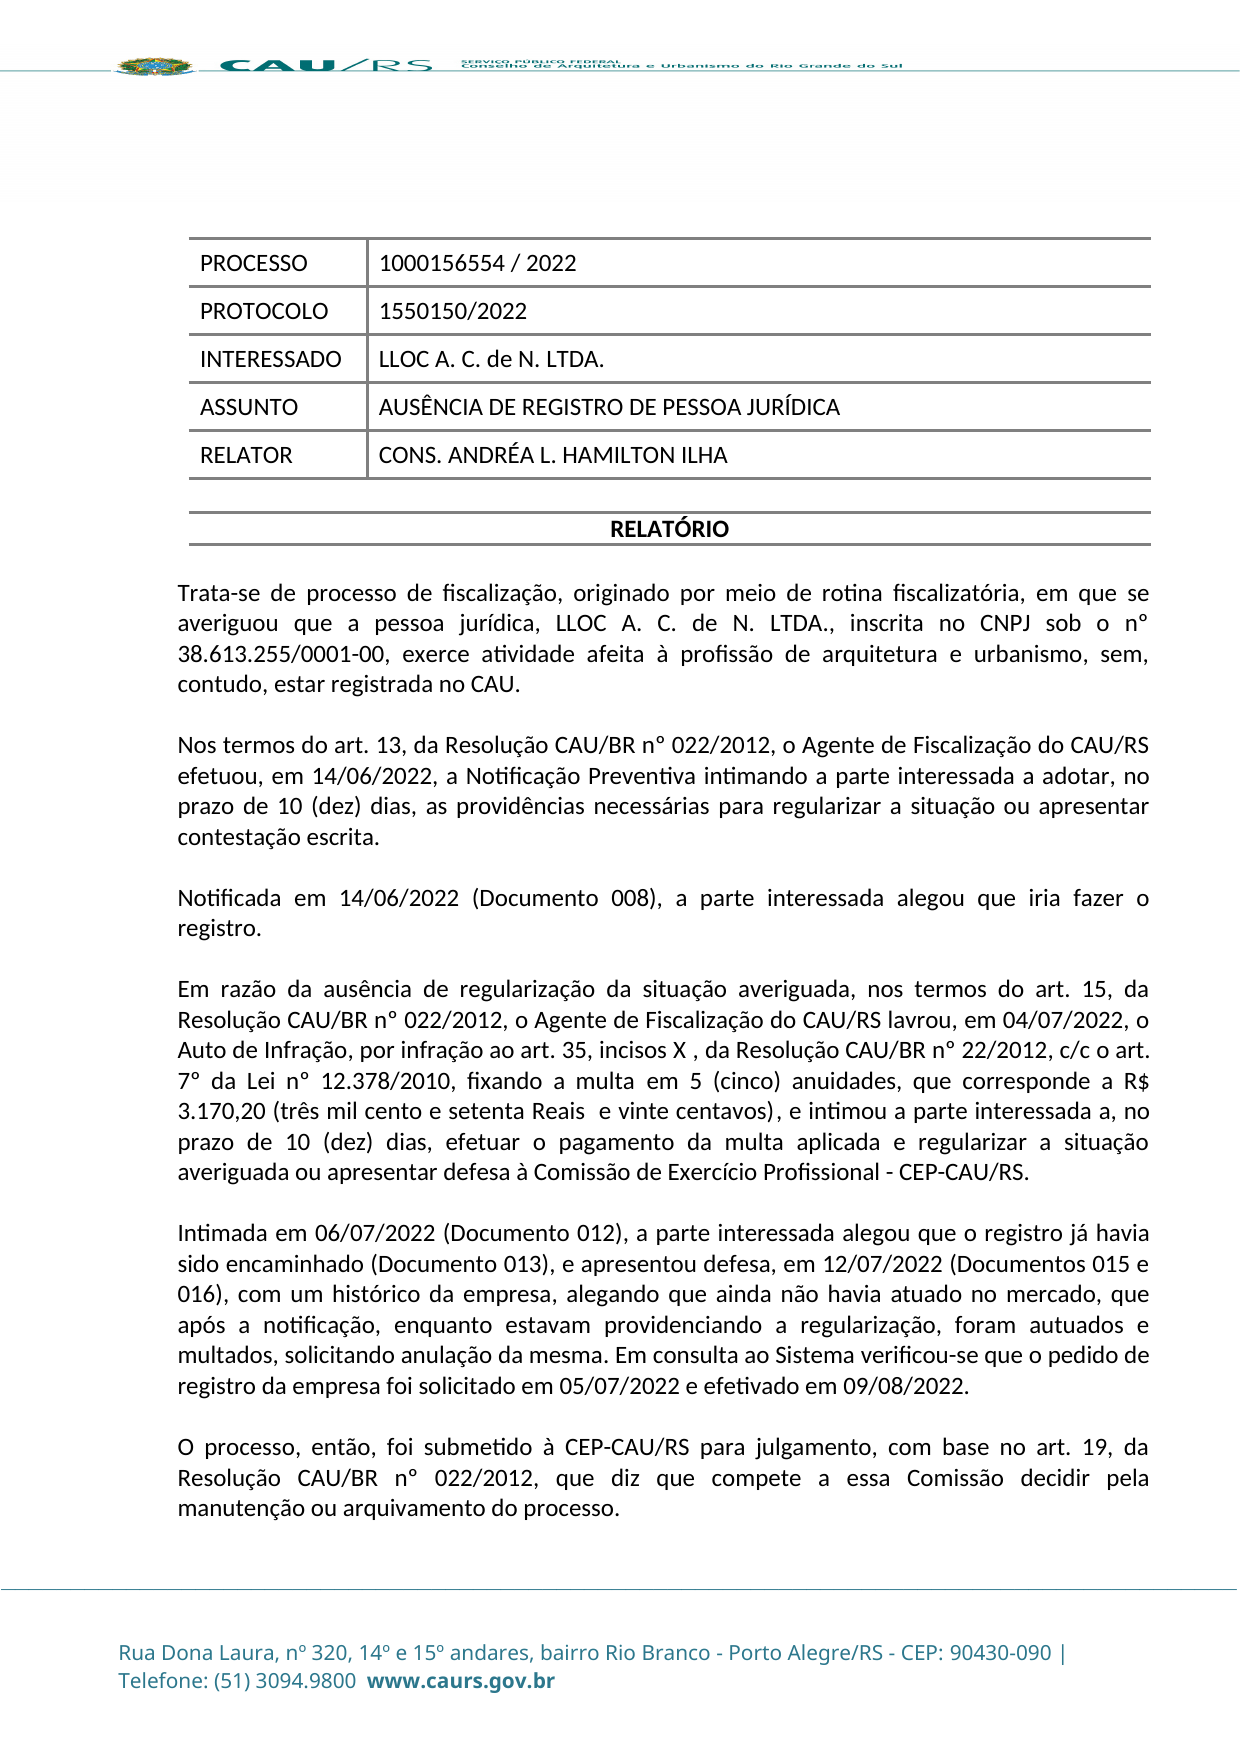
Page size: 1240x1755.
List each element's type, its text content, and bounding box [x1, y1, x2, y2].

text Em razão da ausência de regularização da situação averiguada, nos termos do art. 15, da Resolução CAU/BR nº 022/2012, o Agente de Fiscalização do CAU/RS lavrou, em 04/07/2022, o Auto de Infração, por infração ao art. 35, incisos X , da Resolução CAU/BR nº 22/2012, c/c o art. 7º da Lei nº 12.378/2010, fixando a multa em 5 (cinco) anuidades, que corresponde a R$ 3.170,20 (três mil cento e setenta Reais e vinte centavos), e intimou a parte interessada a, no prazo de 10 (dez) dias, efetuar o pagamento da multa aplicada e regularizar a situação averiguada ou apresentar defesa à Comissão de Exercício Profissional - CEP-CAU/RS. [177, 973, 1151, 1187]
table_cell CONS. ANDRÉA L. HAMILTON ILHA [369, 432, 1151, 477]
table_header RELATÓRIO [189, 514, 1151, 543]
table_cell AUSÊNCIA DE REGISTRO DE PESSOA JURÍDICA [369, 384, 1151, 429]
text Intimada em 06/07/2022 (Documento 012), a parte interessada alegou que o registro já havia sido encaminhado (Documento 013), e apresentou defesa, em 12/07/2022 (Documentos 015 e 016), com um histórico da empresa, alegando que ainda não havia atuado no mercado, que após a notificação, enquanto estavam providenciando a regularização, foram autuados e multados, solicitando anulação da mesma. Em consulta ao Sistema verificou-se que o pedido de registro da empresa foi solicitado em 05/07/2022 e efetivado em 09/08/2022. [177, 1218, 1151, 1401]
table_cell PROTOCOLO [189, 288, 366, 333]
table_header PROCESSO [189, 240, 366, 285]
table_cell LLOC A. C. de N. LTDA. [369, 336, 1151, 381]
table_header 1000156554 / 2022 [369, 240, 1151, 285]
text Notificada em 14/06/2022 (Documento 008), a parte interessada alegou que iria fazer o registro. [177, 882, 1151, 943]
table_cell ASSUNTO [189, 384, 366, 429]
text O processo, então, foi submetido à CEP-CAU/RS para julgamento, com base no art. 19, da Resolução CAU/BR nº 022/2012, que diz que compete a essa Comissão decidir pela manutenção ou arquivamento do processo. [177, 1431, 1151, 1523]
table_cell INTERESSADO [189, 336, 366, 381]
text Nos termos do art. 13, da Resolução CAU/BR nº 022/2012, o Agente de Fiscalização do CAU/RS efetuou, em 14/06/2022, a Notificação Preventiva intimando a parte interessada a adotar, no prazo de 10 (dez) dias, as providências necessárias para regularizar a situação ou apresentar contestação escrita. [177, 729, 1151, 851]
table_cell RELATOR [189, 432, 366, 477]
text Trata-se de processo de fiscalização, originado por meio de rotina fiscalizatória, em que se averiguou que a pessoa jurídica, LLOC A. C. de N. LTDA., inscrita no CNPJ sob o nº 38.613.255/0001-00, exerce atividade afeita à profissão de arquitetura e urbanismo, sem, contudo, estar registrada no CAU. [177, 577, 1151, 699]
table_cell 1550150/2022 [369, 288, 1151, 333]
